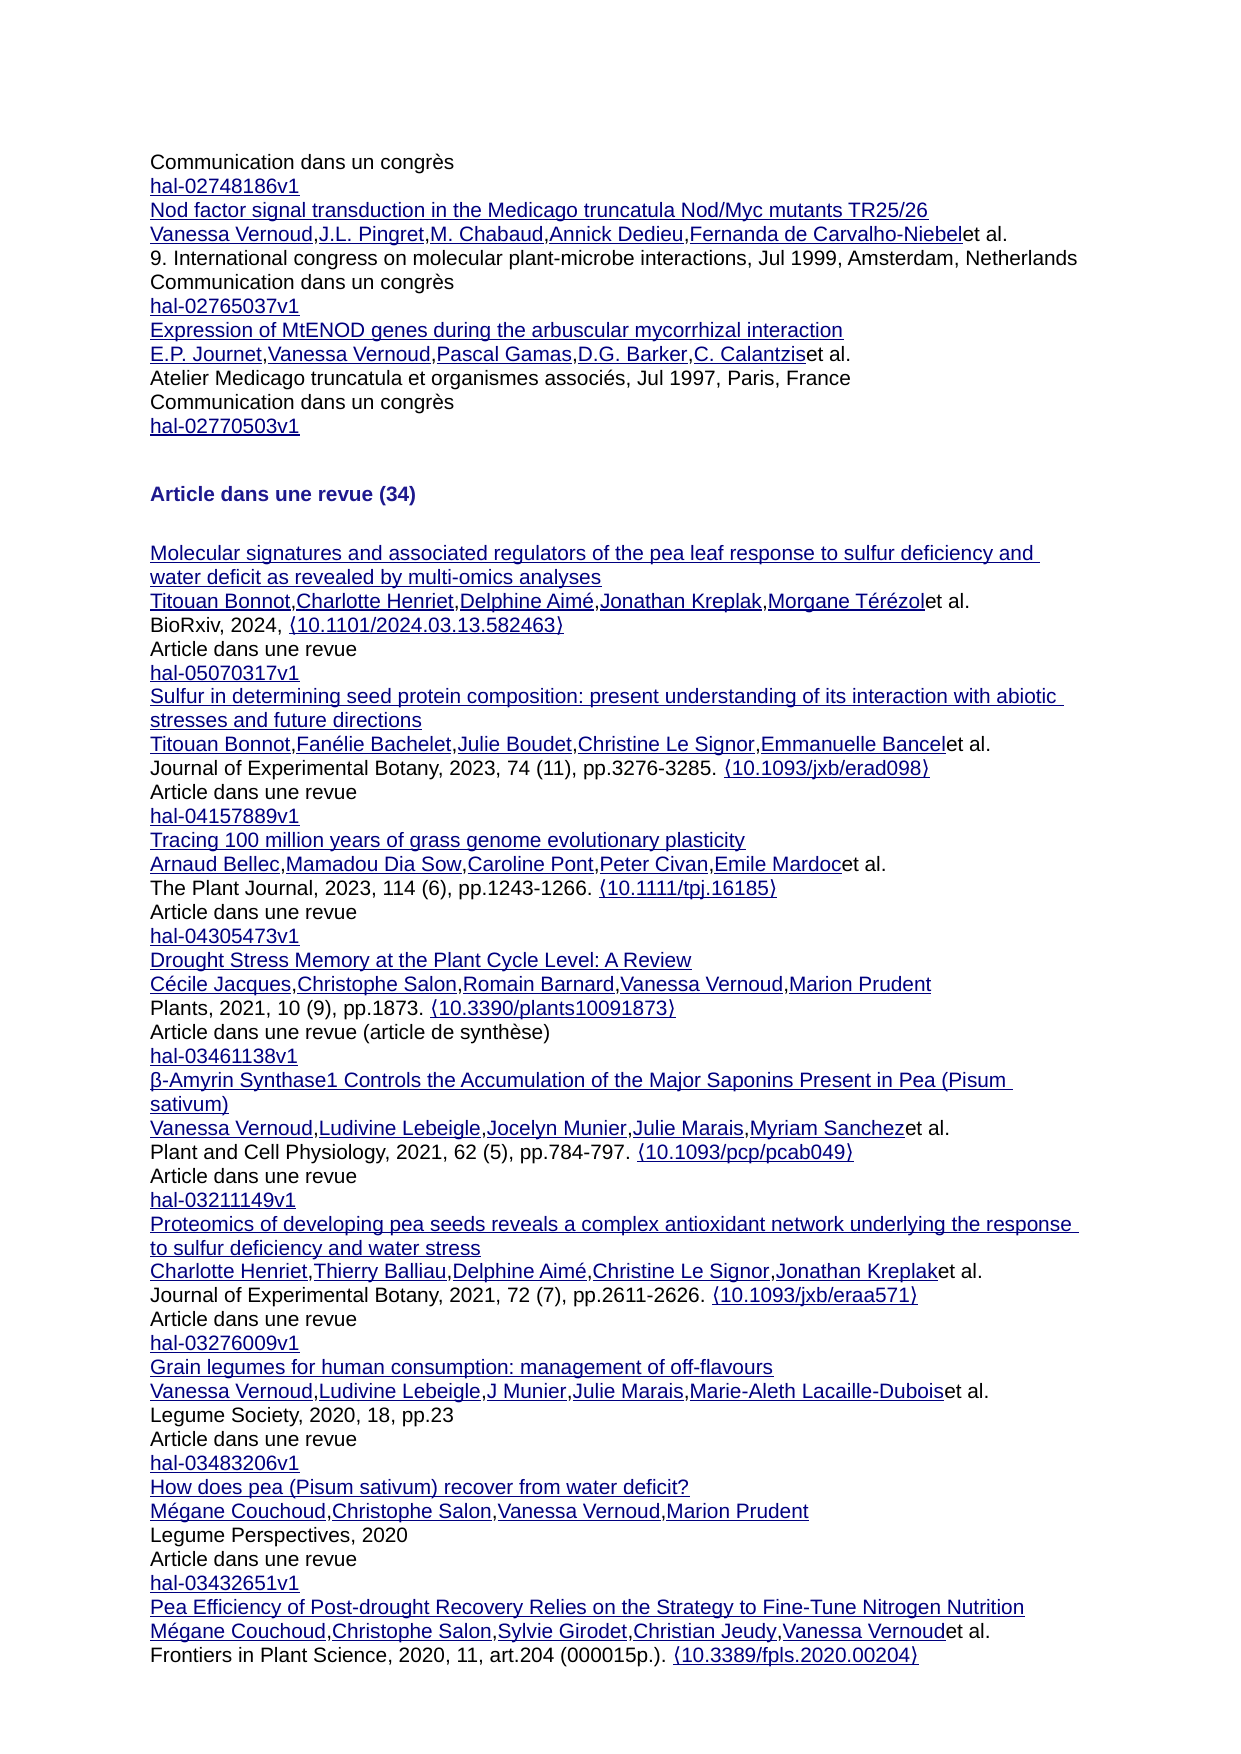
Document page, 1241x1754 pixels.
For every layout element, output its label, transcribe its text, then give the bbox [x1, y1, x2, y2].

table_header Molecular signatures and associated regulators of the pea leaf response to sulfur deficiency and water deficit as revealed by multi-omics analyses Titouan Bonnot,Charlotte Henriet,Delphine Aimé,Jonathan Kreplak,Morgane Térézolet al. BioRxiv, 2024, ⟨10.1101/2024.03.13.582463⟩ Article dans une revue hal-05070317v1 [150, 541, 1090, 684]
table_cell β-Amyrin Synthase1 Controls the Accumulation of the Major Saponins Present in Pea (Pisum sativum) Vanessa Vernoud,Ludivine Lebeigle,Jocelyn Munier,Julie Marais,Myriam Sanchezet al. Plant and Cell Physiology, 2021, 62 (5), pp.784-797. ⟨10.1093/pcp/pcab049⟩ Article dans une revue hal-03211149v1 [150, 1068, 1090, 1211]
table_cell Communication dans un congrès hal-02748186v1 [150, 150, 1090, 198]
table_cell Sulfur in determining seed protein composition: present understanding of its interaction with abiotic stresses and future directions Titouan Bonnot,Fanélie Bachelet,Julie Boudet,Christine Le Signor,Emmanuelle Bancelet al. Journal of Experimental Botany, 2023, 74 (11), pp.3276-3285. ⟨10.1093/jxb/erad098⟩ Article dans une revue hal-04157889v1 [150, 684, 1090, 828]
table_cell Drought Stress Memory at the Plant Cycle Level: A Review Cécile Jacques,Christophe Salon,Romain Barnard,Vanessa Vernoud,Marion Prudent Plants, 2021, 10 (9), pp.1873. ⟨10.3390/plants10091873⟩ Article dans une revue (article de synthèse) hal-03461138v1 [150, 948, 1090, 1068]
table_cell Tracing 100 million years of grass genome evolutionary plasticity Arnaud Bellec,Mamadou Dia Sow,Caroline Pont,Peter Civan,Emile Mardocet al. The Plant Journal, 2023, 114 (6), pp.1243-1266. ⟨10.1111/tpj.16185⟩ Article dans une revue hal-04305473v1 [150, 828, 1090, 948]
table_cell Proteomics of developing pea seeds reveals a complex antioxidant network underlying the response to sulfur deficiency and water stress Charlotte Henriet,Thierry Balliau,Delphine Aimé,Christine Le Signor,Jonathan Kreplaket al. Journal of Experimental Botany, 2021, 72 (7), pp.2611-2626. ⟨10.1093/jxb/eraa571⟩ Article dans une revue hal-03276009v1 [150, 1211, 1090, 1355]
table_cell Nod factor signal transduction in the Medicago truncatula Nod/Myc mutants TR25/26 Vanessa Vernoud,J.L. Pingret,M. Chabaud,Annick Dedieu,Fernanda de Carvalho-Niebelet al. 9. International congress on molecular plant-microbe interactions, Jul 1999, Amsterdam, Netherlands Communication dans un congrès hal-02765037v1 [150, 198, 1090, 318]
table_cell Expression of MtENOD genes during the arbuscular mycorrhizal interaction E.P. Journet,Vanessa Vernoud,Pascal Gamas,D.G. Barker,C. Calantziset al. Atelier Medicago truncatula et organismes associés, Jul 1997, Paris, France Communication dans un congrès hal-02770503v1 [150, 318, 1090, 437]
table_cell Pea Efficiency of Post-drought Recovery Relies on the Strategy to Fine-Tune Nitrogen Nutrition Mégane Couchoud,Christophe Salon,Sylvie Girodet,Christian Jeudy,Vanessa Vernoudet al. Frontiers in Plant Science, 2020, 11, art.204 (000015p.). ⟨10.3389/fpls.2020.00204⟩ [150, 1595, 1090, 1667]
table_cell How does pea (Pisum sativum) recover from water deficit? Mégane Couchoud,Christophe Salon,Vanessa Vernoud,Marion Prudent Legume Perspectives, 2020 Article dans une revue hal-03432651v1 [150, 1475, 1090, 1595]
table_cell Grain legumes for human consumption: management of off-flavours Vanessa Vernoud,Ludivine Lebeigle,J Munier,Julie Marais,Marie-Aleth Lacaille-Duboiset al. Legume Society, 2020, 18, pp.23 Article dans une revue hal-03483206v1 [150, 1355, 1090, 1475]
subtitle Article dans une revue (34) [150, 482, 1090, 506]
